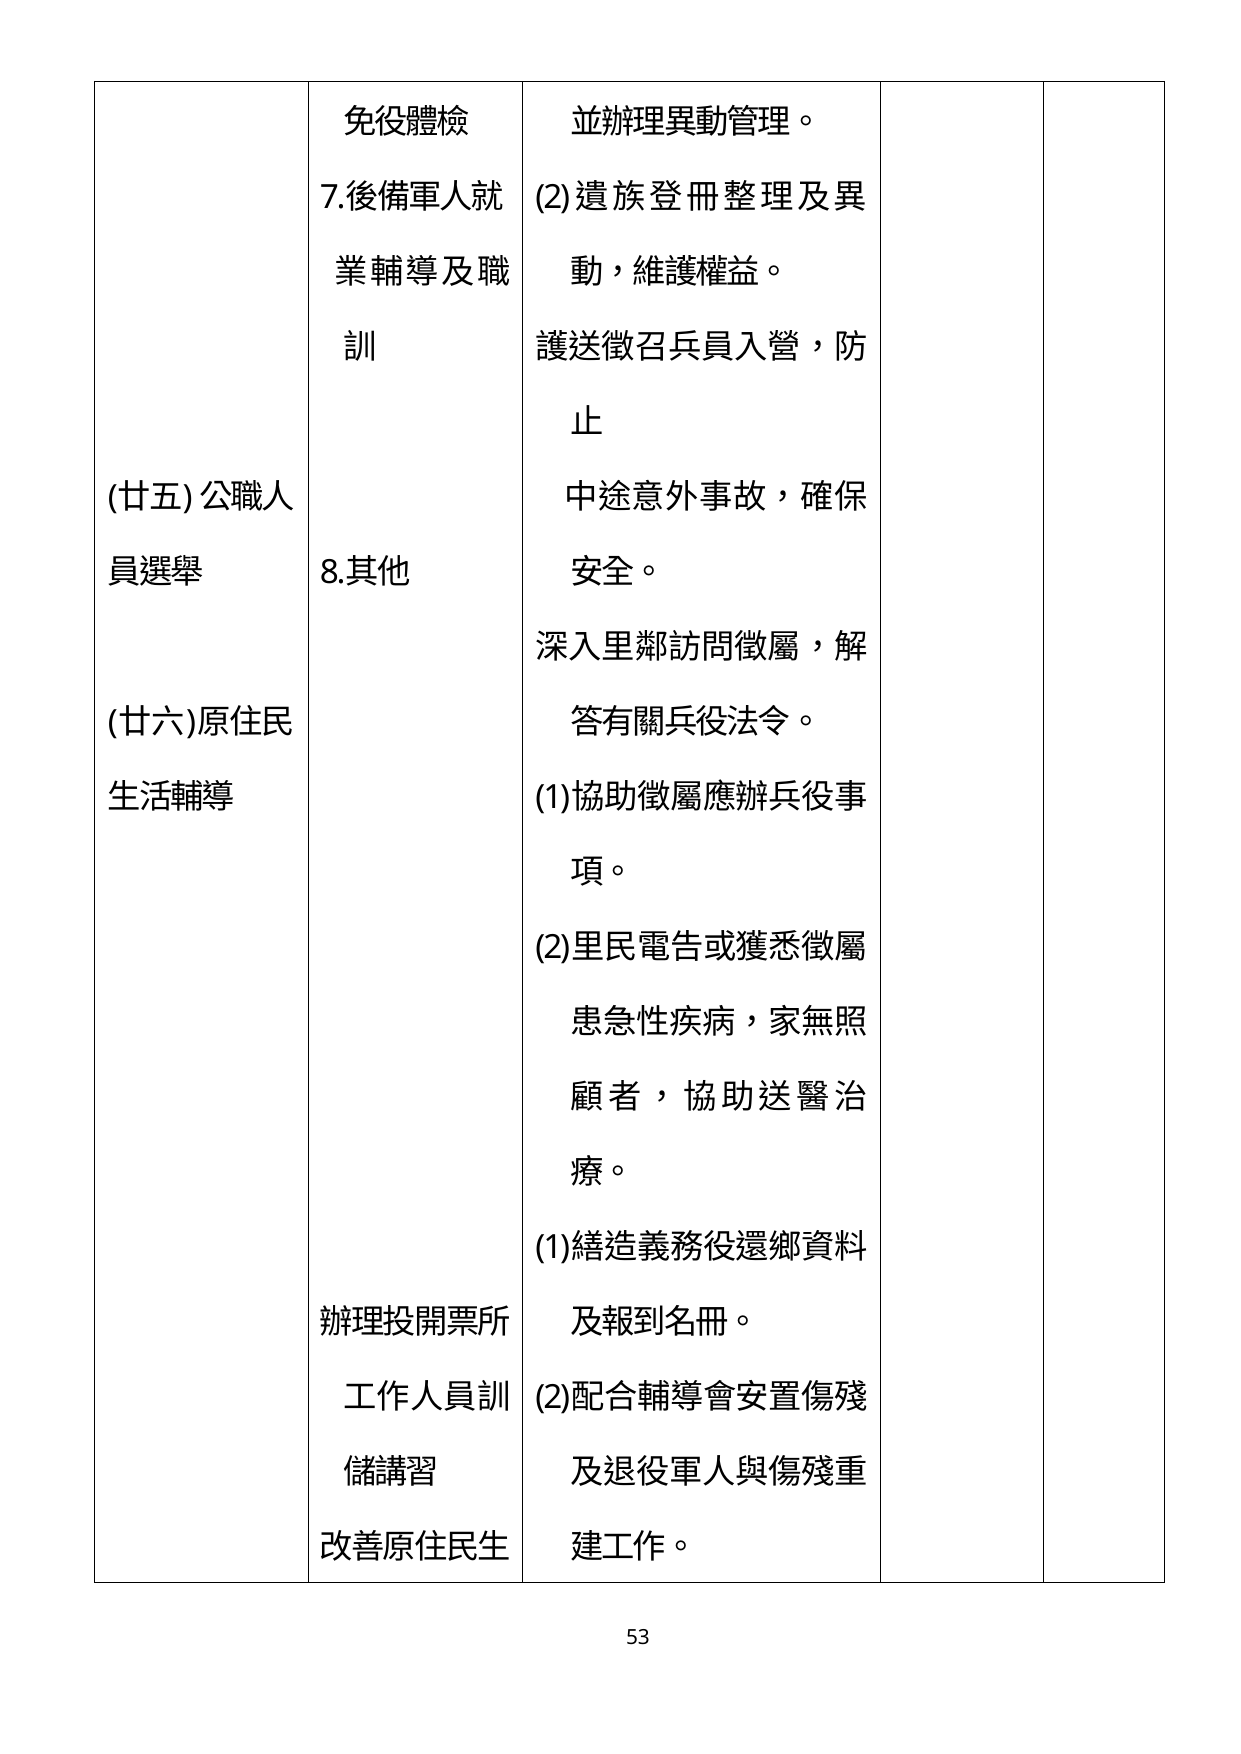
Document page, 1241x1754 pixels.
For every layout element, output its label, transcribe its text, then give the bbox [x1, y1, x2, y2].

table_cell [1044, 82, 1164, 1582]
table_cell 1.合理管制組織編制有效運用人力，並推動第3階段員額精簡措施 2.行政業務委外 3.貫徹分層負責 4.依限辦理銓審 5.貫徹考試用人 6.推行人事公開 7.健全考核整飭工作紀律 8.加強員工訓練進修提高工作人員素質，增進服務品質。 9.加強出勤管理 10.依照「行政院與所屬中央及地方各機關(構)學校請頒獎章作業注意事項」規定，請頒公務人員功績、楷模、服務獎章，以激勵士氣。 11.依規定辦理退休、撫卹、資遣，並加強退休人員照護。 12.加強辦理員工待遇 13.辦理人事行政資訊系統作業 14.加強人事行政資訊管理 15.推動參與及建議制度 16.落實公務人員終身學習政策 17.性騷擾及性別歧視防治 18.拔擢績優女性促進女性參與決策 19.加強關懷員工身心健康措施。 20.貫徹足額進用身心障礙人員及原住民政策 21.擴大推動及強化運用公務人力資本衡量制度 1.加強處理機要、機密文件業務，達到迅速、確實效果。 2.加強文書管理 3.印信典守 4.加強檔案管理 1.擬定研究發展計畫，提高工作效率。 2.公文查詢、稽催、杜絕公文積壓或延誤。 3.管制業務，確實執行。 4.強化施政計畫作業，落實施政績效。 5.加強行政革新方案，做好為民服務工作，促進區政革新績效。 6.持續推動辦公室自動化作業 7.24小時服務專線「1999．高雄萬事通」 1.政風預防工作 2.貪瀆發掘 3.加強公務機密維護 4.預防危害或破壞事件 5.查處檢舉事項 單位預算之 籌編 2.預算分配 預算執行，發揮 會計管理功能 辦理各項統計業務，發揮統計支援決策功能 核定各里辦 公處工作計畫 2.召開里業務會報及里長座談會 3.規劃調整里鄰行政區域 4.資深里鄰長獎勵及特優里鄰長表揚 1.加強里幹事服勤 2.舉行里幹事工作會報 1.辦理鄰長講習 2.辦理鄰長參訪各項建設活動 3.里鄰長喪葬補助費 4.鄰長交通費 5.義務職辦公補助費 6.里鄰長健康保險 1.每年度召開一次 2.督促各里充分準備鼓勵出席並開好里民大會 發揚倫理道德，培養互助互愛美德，防止犯罪，以建立安祥和諧社會。 1.維護市容整潔促進美化環境以增進市民生活品質 2.查報有牌廢棄車輛 1.婚喪喜慶節約 2.端正禮俗宣導 1.排除糾紛，疏減訟源，增進社會和諧。 2.法律服務 1.辦理寺廟、教會(堂)登記之申請。 2.加強寺廟、教會(堂)管理與輔導 3.建立神壇資料 4.輔導寺廟、教會(堂)興辦公益慈善活動。 祭祀公業之清查 配合推行義務教育、普及國民教育。 1.舉辦各項藝文活動端正社會風氣，提升市民生活品質。 2.舉辦文化講座 1.辦理家鼠、蟑螂防除毒餌成效。 2.加強協助推動垃圾分類 3.加強輔檢住戶清除登革熱病媒蚊孳生源工作 4.推行消除髒亂 5.協助清潔隊加強清理水溝及垃圾，並配合市容查報工作。 6.加強公廁維護管理 7.環境衛生宣導 8.管制廢棄物流向 1.配合辦理防疫保健、食品安全及全民衛教宣導 2.登革熱防治暨宣導 3.有效預防流感感染 4.結核病防治宣導 5.愛滋病防治宣導 6.社區健康營造 7.社區長期照顧服務 8.老人免費裝假牙服務 9.辦理「自殺防治守門人訓練」 10.高風險通報 11.戒毒成功專線宣導 1.加強民防團 隊員編組管理 2.民防團隊常年訓練 3.執行上級交 辦之民防演習 4.空襲災民收容救濟 5.人力、物力調查及徵購洽借。 充實年度各項動員整備工作，以強化全民國防理念。 1.防災宣導 2.辦理災害防救措施 加強區內文化資產保存及維護 1.兵要調查 2.國民兵役籍管理 替代役備役役男役籍管理 1.役男兵籍調查 2.役男徵兵檢查 3.役男抽籤 4.役男徵集 5.役男服替代役申請 6.預(士)官徵訓 7.免役禁役緩徵 8.常備役體位因家庭因素及替代役體位服補充兵役 9.役男出境 10.常備兵家庭發生變故，申請提前退伍。 11.替代役役男提前退役 12.其他 1.軍人及其家屬 2.家屬生活扶助 3.列報家屬各項補助 4.留守業務 5.兵員徵召輸送 6.兵役宣傳 7.便民服務 8.協助並照顧義務役軍人還鄉返家 9.其他 1.後備軍人異動管理 2.後備軍人退伍歸鄉報到 3.後備軍人資料清查 4.後備軍人各種召集 5.後備軍人緩召 6.後備軍人轉免役體檢 7.後備軍人就 業輔導及職訓 8.其他 辦理投開票所工作人員訓儲講習 改善原住民生活，輔導原住民就業。 1.促進民眾與政府觀念一致以利市政建設推展 2.落實里、社區兒童及少年保護、家庭暴力及性侵害等高風險家庭之查報與防治宣導 1.辦理重陽節敬老系列活動 2.辦理老人及 身心障礙者乘車、船、捷運優惠記名卡。 3.辦理老人全民健保自付額減免 4.辦理老人營養餐食服務 5.加強推展老人社區化照顧服務 6.經營管理維護老人活動場所 7.辦理模範老人及敬老楷模表揚 8.辦理中低收入老人特別照顧津貼 9.辦理低收入戶子女免費收托 10.受理孤苦無依老人及孤兒申請安養 11.確保身心障礙者福利 12.辦理身心障礙者創業貸款 13.身心障礙者異動管理 14.辦理低收入戶子女乘車、船優惠記名卡。 15.核發單親家庭子女生活補助證明書 16.辦理特殊境遇家庭扶助 17.辦理國民年金事宜 18.原住民購屋及整修住宅補助 19.原住民綜合發展基金業務 1.低收入戶家庭生活補助及春節慰問金之發放 2.民眾急難救助 3.「馬上關懷」急難救助 4.中低收入戶子女生活補助 5.低收入戶核定及照顧 6.低收入戶異動管理 7.低收入戶證明書、中低收入戶老人及身心障礙者證明書核發。 8.中低收入戶 老人異動管理 9.中低收入老人生活津貼發放 10.經濟弱勢市民醫療補助 11.各界慈善樂捐款物之協辦 12.身心障礙者聯誼活動之協辦 13. 中低收入戶子女生活補助 14.低收入戶老人公費養護 15.低收入戶健康保險 16.經濟弱勢市民重傷病住院看護費補助 17.單親家庭子女生活教育補助 18.辦理身心障礙者生活補助費發放 19.父母未就業家庭育兒津貼 1.災民救助 2.災害防救災整備工作 1.各種慶典活動協助推動 2.辦理好人好事代表模範父母親及各種代表之選拔 3.重陽節致贈 壽星禮金之活動 4.敬老活動工作之推行 配合推展全民運動，增進市民身心健康。 1.推展社區公共設施建設 2.推展社區生產福利建設 3.推展社區精神倫理建設 4.加強推行本區社區發展工作 6.社區健康營造 7.社區長期照顧服務 推動區內婦女權益、增進性別平等、促進婦女參與社區公共事務。 推動本區綠美 化公共休閒空 間 加強老人福利服務。 1.財產登記 2.財產增置 3.財產經營 4.財產養護 5.財產減損 6.車輛管理使用 7.車輛保養及修理 8.職工管理 9.辦公廳舍管理 10.宿舍管理 11.區內各項建設 12.物品採購 13.驗收保管 14.登記與報廢 15.工程招標 16.財產變賣之辦理 依照財產管理辦法規定辦理。 依照規定辦理，以達到隨收隨解之目標。 推行公制度量衡制度 協辦稅務事宜 協助整頓攤販 1.賡續執行基層建設小型工程 2.6公尺以下巷、弄、路面、暨成道路及排水溝維護工作之查報及協調。 3.管制基層建設小型工程發包工作，使工作按進度進行。 辦理工廠營運調查及校正 1.有關街、路、巷、弄建議裝設路燈案件轉報。 2.路燈之維修轉報 3.行道樹、鄰里公園人行道紅磚。 區內公園及綠地建議綠化之案件轉報 保障消費者權益，建立良好商業規範 水利行政之處理及水利事業之興辦 回饋金業務 1.開具確無農舍證明 2.輔導稻田轉作休耕. 1.負責珍貴樹木提報 2.宗教團體及轄區內其他珍貴樹木之保護事項 1.全民造林計畫 2.超限利用處理計畫 3.原住民保留地集水區 保護林帶禁伐補償計畫 4.山林守護計畫負責協助市政府會同勘查超限利用地 1.原住民保留地土地設定 2.原住民保 留地土地所 有權移轉 3.補辦增劃 編原住民保留地計畫 4.非原住民申請相關事項 1.公、民營企業或非原住民申請承租開發礦業、土石、觀光遊憩及農產品集貨場倉儲設施之興建等承租 2.綜合觀光業務推行及景點維護輔導本區民宿業務 3.輔導觀光產業 1.廳舍修繕維護 2.充實本所資訊設備 1.天然災害搶修。 2.部落聚會所之興（修）建、養護及充實內部設備。 3.部落聯外道路、橋樑(含吊橋)及簡易自來水設施之維修養護。 4.部落巷道、排水溝、路燈、水電與其他攸關民生小型工程之興設及改善。 [309, 82, 522, 1582]
table_cell (廿五) 公職人員選舉 (廿六)原住民生活輔導 [95, 82, 308, 1582]
table_cell [881, 82, 1043, 1582]
table_cell 配合政府員額精簡政策，賡續執行員額精簡目標。 依「行政院及所屬各機關推動業務委託民間辦理實施要點」及本府年度委外實施計畫規劃辦理委外。 依「本府所屬機關分層負責實施要點」規定，審酌各項公務性質及權責輕重，依劃分層次詳加檢討，分層負責權責劃分、務求細密明確。 依照法定時限辦理銓審。 職務出缺，除由現職人員升補外，均申請分發考試及格人員或依業務需要商調他機關現職人員。 現職人員陞遷依照公務人員陞遷法與施行細則辦理陞補。 (1)加強平時考核要求各課室主管對同仁工作勤惰、品德生活，列舉優劣事蹟記載於平時成績考核記錄表，以作為年終考績之依據。 (2)對平時工作積極、業績優異或品德操守良好，有具體事蹟之人員予以激勵表揚。 (1)激勵員工參加本府人發中心訓練，以加強「為民服務」新觀念，提高工作效率。 (2)鼓勵人員參加空中大 學與行專或各大學之學 士、碩士在職專班進修。 (3)聘請著名之法律、心理健康、學者或英文名師蒞所進行專題演講，以增進同仁基本法學常識及如何促進身心健康與如何強化公務人員之英語能力。 對於員工每日上下班之刷卡及公出、外勤嚴予管制，每月並不定期查勤2次以上。 凡公務人員有特殊功績、勞績或優良事蹟，依規定專案請頒功績、楷模獎章外，服務成績優良者，於退休(職)、資遣、辭職或死亡時，任職滿40年者，請頒特等服務獎章；任職滿30年者，請頒一等服務獎章；任職滿20年者，請頒二等服務獎章；任職滿10年者請頒三等服務獎章。 (1)依據公務人員退休法之規定，逐年檢討列冊實施。 (2)繼續辦理退休人員三節慰問，並邀請退休人員參加各項團體活動。 (3)確實建立退休人員名 冊、支領月退休人員名冊，以加強照護退休人員。 辦理員工待遇、其他給與各項補助。 依規定辦理各項人事資料之建置及更新。 賡續建立或更新機關與個人資料，按時填送各項表報。 加強實施員工參與及建議制度，以提升行政效率。 要求員工1年至少要有40小時終身學習之護照認證登記(按季催促)。 利用集會及文宣等各種傳遞訊息方式，加強宣導性騷擾、性別歧視防治觀念及申訴管道，並利用各項訓練講習課程中，適當規劃性別平權及性騷擾防制相關課程。 積極拔擢績優女性同仁， 並依限填報相關資料參加 推動性別主流化木棉獎及 特別獎評選。 (1)推動職員參加健 康檢查措施並予健檢補助。 (2)辦理員工心理輔導研習、員工協助方案。 依規定繼續貫徹足額進用身心障礙人員。另本所依規定需進用原住民。 依行政院規劃設計之公務人力資本衡量制度，辦理問卷調查，並統計分析，以作為人事管理之重要參考。 (1)蒐集輿論反映資料，專人慎重處理，以達行政效率。 (2)機密案件依照規定辦理，以確保文書作業安全。 切實依照「高雄市政府文書處理實施要點」及有關法令規定，辦理公文收發、繕校工作。 依照「印信條例」及有關法令規定管理與使用印信。 設置專人，依照「高雄市政府文書處理實施要點」及有關法令規定辦理，使文卷案案可稽，並加強作業效率，提昇管理與應用功能。 (1)協助各課室提出研究發展計畫以助益區政革新。 (2)依照研究單位或個人所提研究計畫呈報市府敘獎。 (1)切實執行稽催工作，掌握公文處理流程。 (2)加強實施市府訂定之 「人民陳請案件作業流程處理期限」，以提高時效。 (1)上級交辦及重要業務列入追蹤管理。 (2)有關業務之協調與連繫。 (1)研擬下年度施政計畫先期作業，函報民政局審核後報府審議。 (2)擬訂下年度施政計畫草案報府審查並轉送市議會核備。 (1)賡續本所辦理為民服務平時考核工作。 (2)繼續實施「表揚績優地方人士實施要點」鼓勵提倡熱心公益者。 (3)與人民有關業務做到單一窗口櫃台化，達到一 貫作業要求。 (4)規劃辦理以電話及通訊處理申請案件及簡化各項申請書表及其流程，以達到便民目的。 (5)舉辦為民服務工作人員講習及分組研討以提高素質。 (6)提供民眾便捷的各種意見反映管道。 (7)撰擬每年度為民服務工作績效報告。 (1)配合市府資訊中心戶役政電腦連線，持續推動辦公室自動化，並加強培訓區政資訊人員備用。 (2)反映意見均納入民意資訊系統，俾便瞭解處理情形。 (3)申請資訊設備，推動辦公室自動化。 隨時上線受理、通報、處理、回覆服務。 (1)選定易滋弊端業務項目辦理業務稽核，先期發掘業務缺失並提出改進措施。 (2)透過各種會辦案件或召開政風座談會及執行專案訪查，研提業務興革建議，提昇機關廉能形象。 (3)檢討本所「無效率不便民」之行政規章，並透過廉政會報及主管會報適時修正，以提昇行政效率及消弭貪瀆成因。 (1)主動發掘員工廉能事蹟，簽報首長公開表揚或獎勵，樹立公務員優良典範。 (2)受理公職人員財產申報，並於次年辦理實質審查作業，另受理民眾查閱申請。 (3)主動配合業務單位活動加強辦理反貪、反詐騙及消費者保護等宣導作為。 (4)彙集本所採購資訊，釐析異常案件，實施重點稽核，防制弊端發生，提升施政品質。 (1)加強公務機密維護宣導工作。 (2)實施定期與不定期機密維護檢查，發現缺失立即簽請改進。 (3)針對重要行政會議及採購底價等易滋洩密事項或有關國家安全、國家利益事項，協調策訂嚴密專案保密措施，杜絕洩密情事。 (4)辦理專案資訊機密維護檢查，配合資安演練，機先消弭資安事件，有效確保機關資訊安全。 依照本所環境特性研修訂「預防危害或破壞事件實施計畫」乙種，並結合行政力量確實執行。 實施定期與不定期預防措施安全狀況檢查，發現缺失立即簽請改善。 依據本所門禁管理安全措施確實辦理並配合保全公司，加強巡邏查察，以確保機關安全。 春安、十月慶典或專案期間召開安全維護會報，以落實安全維護功能。 依據「市府處理民眾來府陳情案件聯繫作業注意事項」規定，協調主管單位妥處民眾集體陳情案件，加強重大偶突發或危安事故之預警資料蒐報，並於事件發生1小時內，通報上級機關。 蒐集違反國家安全法第2條之1情事及有關危害國家安全及影響國家利益之資料，提供調查機關處理。 加強查察員工品德生活違常、行政缺失等情事，審慎研析案情，以發掘貪瀆不法。 對易滋弊端之業務，如採購案件，積極發掘，查處貪瀆不法案件。 依據行政院頒「獎勵保護檢舉貪污瀆職辦法」，受理各類檢舉案件，並依法審慎處理。 依高雄市地方總預算編製作業手冊及有關規定，就各業務單位工作所需，依規定範圍核實編製年度歲入、出預算。 預算完成法定程序後，參照各業務單位年度工作進度，編製預算分配表陳報市府核定後付諸實施，並切實監督執行。 （1）經費動支核簽應與預算編列用途相符;預算執行應與計畫進度相合，如有落後，促請業務單位注意檢討改進。 （2）採購計畫應依政府採購法及相關子法規定程序辦理。 （3）健全財務秩序，加強財務內控，除嚴格審核各項收支憑證外，不定期實施現金、票據與證券查核等。 （4）依據帳籍按月編製會計報告;上半年編製半年結算報告，按年編製單位決算。 （5）各項支付案件依法審核，除採購卡給付項目外，儘速隨到隨辦，儘速完成支付手續，一般以不超過五天為限。 （1）辦理各類公務統計報表之審核與管理。 （2）配合及協調辦理各項統計調查工作。 （3）兼（協）辦統計調查人員之遴選與聯繫。 本區現有里數8里，要求各里辦公處擬訂年度工作計畫報區公所審核，並注意其執行績效，適時加以考核。 每3～4個月召開1次里業務聯繫會報，除里長、里幹事、本所各課室主管參加外，並邀請區內有關機關主管人員參加，報告業務狀況、檢討改進里行政工作之推行及彙集建議案作妥切之處理。 依據「高雄市區里區域調 整暨鄰編組自治條例」之規定，隨時調整鄰之編組，以健全基層組織。 (1)資深里鄰長服務滿10 年且無不良事蹟者選拔之，其繼續服務者，每滿5年表揚1次。除里長部份轉報市政府核獎外，鄰長部分由區公所頒發獎狀及獎品。 (2)特優里鄰長就現任且 無不良事蹟者，依規定 程序及名額提經區務會 議通過後報請市政府頒 獎表揚。 (1)依據高雄市政府民政 局86年11月13日高市府民四字第6170號函修正通過「高雄市里幹事服勤要點」辦理。 (2)規定里幹事上午集中在本所辦公、下午至里辦公處簽到辦公。 (3)訪問目的為瞭解里民一般狀況，發現困難問題主動為其服務。 (4)適時整理戶長資料之異動，並將訪問結果登記在戶長資料卡。 (5)為強化里幹事之服勤，由民政課長及督導考核小組分定期與不定期方式赴里督導，並填訪查表送區長核閱，區長並作重點督導。 每週星期四上午10時30分舉行里幹事工作會報，由各課室主管，提示工作事項，著重工作檢討、疑難問題之解決，並作成紀錄送區長核閱。 擬訂鄰長講習計畫，以溝通作法，促進政令之推行，本區鄰長共39人，限於場地分批辦理鄰長講習。 (1)擬訂鄰長參訪各項建設活動計畫及參加注意事項。 (2)調查參加參訪各項建設活動人數。 (3)依照計畫分梯次執行。 里鄰長於任期內死亡者，發給1次喪葬補助暨遺族慰問金，其標準如下： (1)里長：2萬元。 (2)鄰長：1萬5仟元。 每位鄰長每人每月2,000元交通費。 每位里鄰長每人每月240元。 依據全民健康保險暨相關規定辦理。 依規定編排開會日程表，做好會前準備工作並督促如期召開。 (1)印發里民大會(基層建設座談會)通知單，提案事項公告挨戶通知公民出席參加。 (2)督促里辦公處編印開會資料。 (3)彙集並印發政令宣導資料。 (4)函請機關學校團體派員列席里民大會。 (5)區長、主任秘書與各課室主管列席各里里民大會(基層建設座談會)，並考核開會情形。 (6)督促會後紀錄簿之整理與建議案之陳報，建議案列入追蹤管制。 (7)召開工作檢討會，針對工作缺失檢討改進。 (1)督導並運用各里、鄰組織，加強基金之募集及教育宣導工作。 (2)配合治安單位，協助維護社會安全，防止犯罪。 (3)舉辦敦親睦鄰活動，加強鄰里互助。 (1)要求里幹事鼓勵並宣導轄內市民自動自發(反映)改善市容。 (2)依據「高雄市政府改善市容查(通)報實施要點」辦理，對改善市容案件儘速填寫查(通)報，逕送業務有關機關辦理，並轉報市府處理。 在轄區內如有發現廢棄車輛，要求各里幹事及時查報並函轉警察單位辦理。 (1)發動改善民俗實踐會 委員勸導民眾實踐節約。 (2)勸導市民參加集團「婚 禮」力求節約，不舖張。 利用各種集會(里民大會及寺廟基層會議)時宣導。 (1)利用里民大會，廣予宣導調解功能。 (2)及時召開調解委員會議調解糾紛。 約聘律師免費受理法律諮詢服務。 不定期清查、訪視轄區內未登記之寺廟、教會(堂)，積極輔導辦理登記。 (1)加強財務稽核。 (2)輔導健全組織。 (3)掌握動態，出席各項會議。 (4)加強溝通互動、協助解決各項疑難問題。 加強寺廟神壇查察，輔導正常宗教活動，推行端正禮俗，嚴防神棍斂財或傳播邪教等不法行為。 輔導節約祭典費用，興辦公益慈善活動，以彰顯宗教慈悲濟世、教化社會、造福人群之精神。 (1)輔導祭祀公業土地派下提出祭祀公業土地登記。 (2)核發祭祀公業派下員證明。 （1)定期召開「強迫入學委員會」，執行強迫入學條例施行細則有關規定事項，並隨時追蹤中輟通報學生，執行強迫入學規定。 (2)適時調查區內學齡兒童，確實審核戶籍資料，並依學區劃分填送入學通知單。 (3)協助通知身心障礙學童報名特教班，接受特殊教育服務，若手冊將到期，協助速至區公所更換，以保障特殊學生之權益。 (4)配合各校輔導休學或自動離校之學生，繼續完成9年國民教育。 (5)追蹤經安置特教班未入學之身心障礙學生。 (1)加強配合推行莊敬自強端正禮俗宣導。 (2)適時配合舉辦各種社教及家庭教育活動。 (3)利用各種集會適時予以精神教育，並宣導「家庭教育」及「交通安全教育」等。 (4)洽請教會、社團及寺廟 舉辦有意義的文教活動。 (5)舉辦族語演講比賽及書法、畫畫比賽。 (6)廣設終身學習場所，推動終身學習活動。 (7)加強宣導守法觀念，鼓勵社區自主精神意識，以塑造優質環境，培養居民認同感。 敦聘學者專家舉行文化講座加強民眾文化素質之提升。 (1)依據高雄市滅蟑工作計畫及進度，全面展開滅蟑工作，加強宣導及滅蟑毒餌分發各家戶。 (2)滅鼠、滅蟑週前召開籌備會將毒餌分發運送各里辦公處，由里鄰長、里幹事挨戶配達，滅鼠週內派員督導考核。 (3)毒餌分送本區轄內各住戶配合統一施放。 (1)配合環保局推動垃圾分類，資源及廚餘回收活動宣導。 (2)宣導廢油及廚餘不得傾倒排水系統，應適當收集後交環保局環保車處理。 督促輔導檢查小組加強各里住家室內外登革熱病媒蚊孳生源清除工作。 編成聯合執行小組執行工作： (1)要求住戶(商店公司行號)維護自家四週兩公尺以內環境之清潔，責成各里執行小組切實勸導取締。 (2)空地廢棄物清運後，責成地主圍籬以防傾倒廢棄物。 (3)調查髒亂死角並維護已清除之地點。 (4)協調空地業主圍籬。 (1)協助清潔隊對全區垃圾清運及水溝清疏。 (2)要求各里密切配合。 對於區內權管之公廁，每週督導檢查。 利用各種集會及辦理文化講座宣導： (1)餐飲業者應裝設油煙污染防制設備，維護鄰近住家環境衛生。 (2)配合中元普渡紙錢集 中焚燒活動，減少空氣污染。 (3)於各種集會及辦理文 化講座時加強宣導；使用滿三年以上之機車，每年應於行照發照月份前一月至次月共三個月間，實施排氣定期檢驗乙次，逾期未定檢，將處新台幣2000元罰款，並禁止換發行照。 本所招標辦理之住家屋後溝清濬消毒等各項工作所產生之廢棄物，依法委託公民營廢棄物清除處理機構清除處理，或向清潔隊申請代運，並管制該廢棄物之流向。 （1）協助醫療衛生單位推行醫療保健及公共衛生工作。 （2）鼓勵市民按時接受各項疫苗接種。 （3）利用行政系統、里民大會協助推行食品安全等各項衛生教育工作。 （1）每月定期召開登革熱區級防疫指揮中心會議，建立跨單位合作機制。 （2）宣導各里成立里滅蚊志工隊。 （3）規劃辦理里鄰長登革熱研習會及社區民眾登革熱衛教宣導。 （4）請各轄區里幹事查報轄區內破損空屋函報各權管單位。 （5）病媒蚊調查布氏指數三級以上里段，於3-7日內動員清除孳生源工作（落實三級大掃除、四級大掃蕩）。 （6）根本處理轄區內積水地下室、破損空屋、髒亂空地、廢輪胎廠、回收場、陽性水溝、大型隱藏性孳生源。 （1）於流感大流行時，執行轄區臨時集中收治隔離場所防治措施。 （2）利用各種集會宣導流感防治措施。 （3）辦理流感種子教師與防疫志工之組隊培訓。 （4）協助宣導市民接種流感疫苗。 （1）配合公所活動或鄰里長集會，宣導結核病防治及七分篩檢表。 （2）協助經濟弱勢者X光巡檢活動。 （1）提供預防感染愛滋病的方法等衛教資訊。 （2）鼓勵市民利用轄區衛生所資源，接受愛滋病毒篩檢。 協助推動社區健康營造。 （1）協助發掘及通報社區有長期照顧需求個案。 （2）結合社區資源宣導長期照顧服務。 （1）強化轄區內里長、里幹事推動「老人免費裝假牙」人員在職教育訓練，內容包括假牙申請方式、補助年齡及對象、假牙補助類別及補助經費。 （2）結合社區資源宣導「老人免費裝假牙」之老人社會福利政策。 （1）配合衛生單位針對所轄里長、里幹事辦理自殺防治守門人訓練，落實守門人功能，訓練成果累計達轄區里數80%以上。 （2）利用行政系統、里民大會協助推動安心專線：「0800788995」。 落實社區內自殺高風險個案的發掘、關懷、轉介及通報。 協助宣導24小時不打烊免付費戒毒成功專線「0800-770-885 請請你、幫幫我」。 (1)依據內政部國防部函頒「民防團隊編訓服勤實施規定」辦理。 (2)本區民防團、分團經常檢討。 依上級規定辦理。 遵照上級所頒演習計畫及 規定辦理。 設立「空襲災害收容救濟站及分站」。 調查戰時可動員人力、物力，隨時掌握動員及徵購徵用。 (1)依據市府年度動員分類執行計畫策訂本區動員執行計畫。 (2)辦理動員之協調、訓練與演習工作。 (1)依轄區特性舉行防火 防災(防颱、防震)宣導 。 (2)印製相關防火宣導資 料、標語實施里鄰宣導。 (3)利用里民大會及鄰長 會議宣導居家防火、用電安全等防災宣導。 (4)輔導市民自行購置維 護滅火器等消防器材及裝設照明及監視錄影設備。 （1)依據「高雄市地區災 害防救計畫」及災害防救法相關規定辦理。 (2)配合「市級災害應變中 心」之成立，於內部成立「緊急應變小組」，執行「災害應變中心」交 付之各項災害防救任務。 (3)執行災情查報任務，並 將災情彙整定時回報「災害應變中心」。 (4)整合災害防救相關業 務，並由專人辦理。 （1）古蹟提報。歷史建築 提報。 （2）協助維護文化資產。 依據軍方需求，收集最新各種資料及實地調查正確獲得資料，提供軍方需求資料。 依兵役法修正施行前補充兵及國民兵管理運用辦法：國民兵依其原有身分列管、辦理國民兵身分證明書申請、換（補）發及異動，除、禁役等作業。國民兵以鄰、里完成編組，戰時及非常事變時，依令接受勤務編組及召集服勤。 依替代役備役役男管理作 業規定辦理：辦理退（停）役編組、異動、轉免、回、除禁役等作業。每年辦理役籍資料清查作業，以防脫、漏管理。平、戰時及非常事變時，接受勤務編組及召集服勤。 (1)每年1至4月前辦理兵籍調查。 (2)建立役男電腦資料檔並列印及齡名冊。 (3)執行申報登記及註記存檔。 兵籍調查完畢後，凡徵兵及齡男子未在學無緩徵原因，填發徵兵檢查通知書個別通知役男依指定日期、地點前往接受徵兵檢查，在學之大專役男，待其畢業前3個月辦理徵兵檢查；並配合兵役局徵兵檢查實施計劃彈性處理。 經徵兵檢查，判定常備役體位者(或替代役體位者)列入參加軍種兵科及徵集順序抽籤，並編造抽籤名冊及徵兵處理籤號名冊。 依照市府配賦梯次名額造送應徵名冊，填發徵集令，整理兵籍資料造送交接名冊派員護送引導入營。 (1)依據役男申請服替代役辦法規定：役男經徵兵檢查為常備役體位者，並符合專長、一般資格或特殊條件及限制條件者，得申請之。 (2)由役男或其代理人於內政部公告申請期間，檢具有關證明文件，向戶籍所在地區公所提出。 (3)經受理後，依規定陳報市府兵役處或內政部役政署核處。 (4)申請人數在核定員額內時，逕予核定；逾核定員額時，以抽籤決定之。 (5)配合年度役男徵兵檢查同時辦理。 (1)經徵兵檢查判定為常備役體位考選預(士)官甄試合格錄取者兵籍資料整理登記並依據國防部需要，由其製發入營通知書，寄達錄取考生，通知自行報到入營。 (2)整建兵籍資料及繕造 交接名冊送達施訓單位。 依兵役法規定，凡判定免役體位者核發免役證明，判刑5年或實際執行合計滿3年以上核定禁役，高中以上學校在校學生或犯有期徒刑以上之罪在追訴中或執行中者核定緩徵。 (1)凡合於是項辦法各款 規定者，填具審核表，檢附戶籍謄本有關證件。 (2)調查審核。 (3)造送補充兵處理名冊。 (4)經核准者，徵集為補充兵役。 (1)依役男出境處理辦法規定：役男申請出境符合規定，經由市府(區公所)或內政部入出國及移民署核准出境並按照申請核定期限屆滿回國接受應服兵役。 (2)歸化我國國籍者及回國僑民(生)役男兵調、體檢、抽籤、徵集、異動管理。 (3)大陸來台役男身調、體檢、徵集及異動管理。 (1)依兵役法第18條第4款「家庭發生重大變故，須負擔家庭生計主要責任」及常備兵補充兵服役規則第15條之認定標準辦理。 (2)符合條件者，向區公所提出申請，經市府複查後，逕報所隸總司令部審核，並核定退伍生效日期。 (1)依替代役役男提前退役辦法第2條規定情形辦理。 (2)符合條件者，向區公所提出申請，經市府複審並陳報內政部核定。 (1)平時掌握異動管理。 (2)兵籍資料整理齊全。 (3)事故處理必須辦理迅速配合徵集處理正確要求。 (4)依照本市戶役政業務資訊化，推動有關業務事項。 現役軍人家屬異動連繫及維護權益並管理。 (1)役男入營後15日內，調查家屬家況並初審不能維持生活扶助等級。 (2)繕造一次安家費及三節生活扶助金名冊，委託郵局匯款至家屬帳戶。 (1)年分三節，均於節前派員按戶實施複查，並辦理等級異動或註銷。訪問中發現家屬特殊災害貧困，並呈報發給急難慰問金。 (2)家屬生育喪葬補助，隨時受理24小時送現到家。 (1)現役軍人因公陣傷亡之慰問及喪葬補助，並辦理異動管理。 (2)遺族登冊整理及異動，維護權益。 護送徵召兵員入營，防止 中途意外事故，確保安全。 深入里鄰訪問徵屬，解答有關兵役法令。 (1)協助徵屬應辦兵役事項。 (2)里民電告或獲悉徵屬患急性疾病，家無照顧者，協助送醫治療。 (1)繕造義務役還鄉資料及報到名冊。 (2)配合輔導會安置傷殘及退役軍人與傷殘重建工作。 依照本市戶役政業務資訊化，推動有關業務事項。 (1)後備軍人遷(出)入於接獲通報15日內移資或催資列管並注意時效管制，對異動案件未結案件，主動追查以免造成延緩結案，務使異動事故減少至最低限度。 (2)自87年10月起後備軍人異動管理以電腦資訊管理，本市及台北市、台灣省各縣市均已為電腦化資訊管理，處理迅速，簡化減輕作業。 (1)異動列除管統計務求數字正確無誤。退伍報到注意資料校正、戶籍遷入報到著重並加強後備軍人家庭狀況調查，以期人資一致，以利召集業務。 (2)離營應報到之後備軍人已逾規定時期仍未報到者，其管制、查詢、催辦，依管理規則辦理。 (1)依照年度清查計畫，查對梯次退伍人數及在營在鄉各項事故，編造名冊，分階段處理。 (2)注意行方不明失蹤後備軍人之追查處理，消除重管、誤管、脫管等事故。配合戶籍冊資料兵役戶政合併清查補蓋役別章戳，核對兵籍資料錯誤更正登記造冊，分報市府兵役處及後備司令部。 (3)造報清查結果統計。 (1)由本市後備司令部，辦理點召、教召等訓練資料校正及事故處理。 (2)點召教召等不到人員 之清查追查未到點召或教召等人員之查尋處理。 依規定公告，並加強宣導，定於每年4月1日至4月30日止申請。 隨時受理申請。 隨時受理後備軍人就業職訓登記，並協助後備軍人查詢列印各項就業資料。 (1)加強後備軍人異動管理、兵籍與戶籍資料查對確實相符。 (2)配合動員需要，平常嚴密掌握後備軍人管額、有籍、有人不可漏管錯誤為原則。 (3)依照本市戶役政業務資訊化，推動有關業務事項。 依據高雄市選舉委員會訓儲相關規定辦理。 (1)配合辦理原住民微型經濟活動貸款、專門人才獎勵、購屋補助、整修建住宅補助及綜合發展基金貸款、國宅配售、法律服務、協助解決生活上所遭遇之困境，使其獲得實質之照顧。 (2)積極鼓勵原住民青年參加職業訓練，習得一技之長，提升生活水準。 (3)宣導原住民登記族別，提升族別註記率。 (1)定期督導里幹事辦理家戶訪問工作及主管不定時訪視里長工作，加強民意反映、落實為民服務。 (2)強化為民服務工作，即時解決或解答民眾問題並迅速辦理民眾申請案件。 (3)追蹤解決里民大會決議案。 (4)一切以爭取民眾對政府的向心力為依歸。 召開集會時，將兒童及少年保護、家庭暴力及性侵害防治宣導列入會議內容。並於平時瞭解轄內高風險家庭之現況，以做預防性之通報防範。 (1)依據戶政事務所列印 65歲以上老人名冊，辦理重陽敬老禮金之發放。 (2)結合機關學校、各里辦 公處或社會機構、團體、運用社會資源，辦理敬老聯歡會或園遊會活動。 (3)配合市政府辦理百歲人瑞訪視慰問活動。 (4)配合市政府辦理老人金婚、鑽石婚、白金婚典禮活動，鼓勵區內符合資格老人夫婦參加。 受理年滿65歲以上老人及持有身心障礙手冊市民辦理乘車、船、捷運優惠記名卡(敬老卡、博愛卡及陪伴卡)。 辦理設籍本市老人參加全 民健保自付額補助及核退（每年7月和11月）事宜。 (1)結合福利機構或社會公益團體辦理65歲以上老人營養餐食服務。 (2)申請市政府補助及運用社會資源辦理設籍高雄市65歲以上中低收入獨居或行動不便老人送餐到家或定點用餐服務。 (1)結合社區資源宣導長期照顧服務。 (2)協助通報轄區失能老 人至長期照顧管理中心。 (1)委託民間機構、團體經營管理維護老人活動中心、老人亭。 (2)活化老人活動場所，辦理各項老人文康、休閒、進修、講座服務等活動。 (3)加強受託管理老人活動中心團體電話問安、訪視關懷獨居老人服務。 (4)充實老人活動場所康樂器材及安全設施。 配合市政府及社團辦理表揚模範老人及敬老楷模活動。 由區公所受理申請轉社會局審核撥款。 凡列冊有案低收入戶，子女12歲以下送各托兒所，由市政府補助收托費用。 凡年滿65歲以上列冊低收入戶之孤苦無依老人及年滿15歲以下孤兒，報請仁愛之家收容頤養，或送請育幼院扶養。 辦理身心障礙者鑑定表申請、手冊發放及通知後續鑑定等相關工作，俾身心障礙者享有身心障礙者相關法規所規定之福利。 凡身心障礙者受過技藝訓練，有一技之長欲創業而無資金者，可向勞工局申請辦理貸款，經核定，最高額每名可貸50萬元正。 身心障礙者遷出入異動登記、核發、補發、換發身心障礙手冊。 低收入戶戶內高中以上學生辦理乘車、船優惠卡(仁愛卡)。 對符合單親家庭子女生活補助者，核發證明書。 (1)受理特殊境遇家庭子女生活補助及緊急生活扶助之申請審核。 (2)受理特殊境遇家庭緊急生活扶助及特殊境遇家庭身分證明之申請審核。 (3)受理設籍前外籍配偶遭逢特殊境遇之家庭扶助之申請審核。 依據國民年金法辦理被保險人所得未達一定標準者，資格審查核定等事項。 受理相關補助事宜。 (1)第一類低收入戶，每口每月11,890元。 (2)第二類低收入戶每戶每月5,900元。 (3)第三類低收入戶每年 三節(春節、端午節、中秋節)每節每戶2,000元。 (4)一、二、三、四低收入戶春節慰問金單口者2000元，有眷者3000元。 (5)第二、三、四類低收入戶高中以上學生每月發給就學生活補助5,900元。 (6)未滿15歲子女或15歲以上未滿18歲仍就讀國民中學，每月發給子女生活補助2,600元。 (1)設籍本市有社會救助法第二十一條各款所定情形之一者，依本市急難救助辦法辦理救助。 (2)設籍本市並受僱於外縣（市）之雇主，缺乏車資前往就職，或外縣（市）居民流落本市，缺乏車資返鄉者，依本市急難救助辦法辦理救助。 依馬上關懷急難救助實施計劃辦理： (1)負擔家庭主要生計責任者死亡、失蹤或罹患重病、失業或因其他原因無法工作，致家庭生活陷入困境。 (2)其他因遭逢變故，致家庭生活陷於困境。 未滿18歲，子女二口以上者，每人每月補助新臺幣2,000元；單口者每月補助新臺幣2,300元。 受理低收入戶申請，經調查、核定後，依核定類別列冊照顧。 低收入戶遷出入死亡異動通報連繫。 列冊有案之低收入戶、中低收入戶老人及身心障礙者依據申請由區公所核發證明。 中低收入戶老人遷出入死亡異動通報聯繫。 設籍本市年滿65歲以上市民，其家庭總收入、存款及不動產價值符合一定金額規定者，每月底發給中低收入老人生活津貼。 設籍本市滿6個月以上經濟弱勢，參加全民健保，自就醫日起3個月內自行負擔醫療費用超過5萬元且未獲其他單位醫療補助或保險給付者，陳報社會局核定補助。 各界人民慈善團體捐贈物品之配合辦理並通知轉發。 協助市府及有關單位配合辦理。 受理申請後，經調查、核定後列冊補助。 低收入戶65歲以上老人因罹患慢性疾病，癱瘓長期臥病在床且親友無法照顧者，陳報社會局協助其安置養護機構。 列冊低收入戶市民，會知健保局辦理投保，可免醫療部份負擔。 設籍並實際居住本市之經濟弱勢市民，經醫生診斷需專人看護而無家屬或家屬無法提供看護者，陳報社會局核定補助。 受理申請，經調查、核定後，列冊補助，生活補助至18歲，教育補助以未滿25歲就讀大學為限。 設籍本市領有身心障礙手冊其家庭總收入、存款及不動產價值符合一定金額規定者，每月發給生活補助費。 區公所受理，並登錄系統後，送中央查調資料，經社會局核定補助，由區公所函復民眾核定結果。 受理災情查報及災害救助申請，並依災害救助相關規定發放救助金。 (1)防汛期間針對災害潛勢區加強民生物資安全儲備機制，並強化充實災民收容避難所設施設備與安全維護管理機制。 (2)適時進駐災害應變中心，掌握即時災情，並辦理災害期間災民收容安置作業與暢通救災物資調動管理。 各里辦公處於國家各種慶典紀念節日，鼓勵民眾及各公司行號、學校、機關、工廠及各住戶懸掛國旗或張燈結彩。 (1)各里辦公處及各機關、 學校、社團推荐好人好事、模範父親、多元形象媽媽、優秀青年、孝親家庭、模範老人、敬老楷模。 (2)各種模範代表，經區級 初審後報請市級評審表揚。 (1)由戶政事務所提供65歲以上老人名冊交本所彙整辦理發放禮金作業後，發放名冊送社會局核銷。 (2)採郵局轉帳方式或由各里幹事負責轉贈各老人禮金，以表示敬老慰問。 (1)戶政事務所提供本區65歲以上老人造冊統計交本所彙整，以便辦理敬老重陽活動。 (2)配合高雄市政府舉辦老人金婚、鑽石婚、白金婚等婚頌典禮活動，並為具有資格老人夫婦報名參加。 (3)配合長青中心辦理長青運動會。 (1)適時舉辦區內運動會 ，並選拔優秀運動員參加全市及「全國性」比賽等。 (2)配合區體育會適時舉 辦各項運動競賽。 (3)配合社區需要、提倡慢 跑、慢速壘球、桌球等運動。 (1)輔導社區興建（設置）活動中心。 (2)社會環境衛生及垃圾 之改善與處理。 (3)社區道路、水溝之維修。 (4)停車設施之整理與添設。 (5)社區綠化與美化。 輔導社區生產建設基金之運用與管理，並定期(每年1次)查核存款情形。 社會福利之推動。 社區托兒所之設置。 其他。 加強改善社會風氣重要措施及國民禮儀範例之倡導與推行。 鄉土文化、民俗技藝之維護與發揚。 社區交通秩序之建立。 社區公約之制訂。 社區守望相助之推動。 (6)社區全民運動之提倡。 (7)其他。 (1)輔導合乎社區發展條件之地區成立社區發展協會。 (2)輔導社區定期召開會員大會暨理監事會議。 (3)加強推行社區福利服務。 協助推動社區健康營造，增進民眾健康。 協助發掘及通報社區有長期照顧需求個案至本市長期照顧管理中心。 (1)積極鼓勵婦女參與社區公共事務，培育社區婦女領導人才。 (2)積極鼓勵婦女參與社區活動，並營造本區特色。 (3)協助推動本市婦女政策、性別平等及婦女保護、落實性別主流化之推動等工作。 (4)協助推動高雄市婦女權益促進委員會社會參與小組之決議事項。 (5)協助其他有關婦女社會參與之事項。 (1)結合各相關局處、轄區派出所、清潔隊等單位及全體里幹事，組成清除取締小組，實施佔用物、廢棄物清除及野狗、遊民處置等工作。 (2)配合養護大隊推動社區予以美綠化及維護環境整潔工作。 (3)加強管理各活動中心 ，以符合社區居民利益。 設置社區關懷站，提供區內老人福利服務。 (1)財產增減、移動登帳報告登記。 (2)財產增減月報、半年報、報廢表之編擬年統計表並定期(不定期)盤點清查。 (3)「市有財產管理系統」線上作業。 (1)財產撥入接收捐送及購置之處理。 (2)財產之購置及營造請購單證簽辦與核定。 (3)財產之採購依據政府採購法規定辦理。 (4)採購驗收完畢後，採購單位將財產增加單、發票及有關文件，送會計單位查核確認後為財產產籍之登記。 (1)房地產等不動產權登記。 (2)辦理一般產權責任簽證。 (3)房地產租借事項。 (4)一般財產租借事項。 (5)租借爭執處理。 (1)財產損毀及遺失之調查理賠事項。 (2)財產保護及修繕事項。 (3)消防設備及飲水設備安全檢測。 (4)財產稅費及防護保險之處理。 (1)財產之報損、報毀或撥出之核定。 (2)辦理財產變賣標售事項。 (3)財產各項報表編報。 (1)車輛購置、贈與、移撥及報廢。 (2)車輛登記檢驗領照納稅事宜。 (3)車輛之保險事項。 (4)車輛之調派。 (5)油料與材料、工具報銷。 (6)車輛耗油量月報表之編造。 (7)車輛肇事之處理。 (1)車輛檢修報告及經費報銷。 (2)未合保養及修理事項之處理。 （1）依工友管理規定。 （2）依高雄市政府事務勞力替代措施推動方案及相關規定辦理。 (1)單位及人員清潔檢查工作。 (2)辦公處所佈置及調整建議。 (3)配合清除髒亂有關推行衛生清潔檢查工作。 (4)辦公廳內外環境之美化。 (5)辦公廳搬遷、計劃、進度、合約簽訂。 (1)宿舍居住人調離之處理。 (2)宿舍災害之處理。 (3)宿舍增修建之申請與報銷。 (4)宿舍申請登記、保證書簽訂。 基層建設各項工程會檢工作。 (1)編製年度物品購置概算。 (2)成躉採購之物品核定。 (3)辦理有關事務物品之採購。 (4)事務機械器具之保管養護。 (5)運動器材之保管養護。 (1)物品驗收後之處理。 (2)非消耗性物品之借用登帳。 (1)報廢物品之處理。 (2)物品收支月報。 (3)物品收支登帳。 (1)依據政府採購法規定辦理工程招標公告。 (2)開標結果之簽報。 (3)簽訂合約。 (1)財產變賣擬議。 (2)變更結果之簽報。 每半年填報半年報表，每年填寫年報表送財政局備查。 現金(支票)出納保管，經常與各課室密切維繫協調，依法執行，收支隨時登記，數字力求正確無誤確實。 (1)配合辦理度量衡授權事項。 (2)配合本市度量衡檢定所辦理轄區內度量衡器檢查事項。 (1)配合財稅相關單位辦理各項稅務宣導。 (2)財產稅（房屋稅、地價稅）補單事宜。 (1)受理攤販申請販營業許可證，經初核書面資料、種類、數量後，轉報經發局市場管理處覈實核發許可證。 (2)配合各區轄內分駐所、派出所整頓攤販，以維市容觀瞻。 (1)依據里民大會建議案及其他各項集會之建議案件會同里長、里幹事實地勘估、預估工程費，擬定工程先後順序。 (2)配合編配之工程費，擬定工程計畫及進度表，呈報市府核定後，依照計畫執行。 (3)參照民政局提供之工程標準圖辦理規劃設計工作，自行審核或視實際需要送請工務局審核。 (4)依據本市各區公所執行小型工程作業要點辦理招標、訂約、監工、驗收等工作。 (5)辦理情形成果，依式呈報上級核備。 依據新制定高雄市市區道路管理自治條例執行6公尺以下道路路面之改善及養護。 (1)擬定工程進度表，呈報上級核備。 (2)遵照規定程序辦理。 於每年六月配合經發局辦理轄內工廠營運調查及工廠執照之校正，以便掌握工廠營運實況及其家數。 依據各里所提之建議案件實地勘查，專案報請養護工程處編列預算辦理。 各街、路、弄、巷路燈損壞於接獲報告時，隨時連絡養護工程處維修人員前往修護。 依據各里提報轄內各路、街之行道樹、鄰里公園人行道紅磚等損壞時，連絡養護工程處前往維修。 (1)凡供民眾休息之公園之綠地，視其需要隨時建請養護工程處加以綠化，以美化市容觀瞻。 (2)鼓勵民眾，利用屋頂或空地多種植花木，以美化環境。 (3)協助養工處辦理市民種植所需花木之申請。 (1)依據商品標示法辦 理。 (2)宣導及輔導廠商商品正確標示。 (3)定期實施商品標示抽查。 1.中小排水管理、新建、修建及計畫提報 2.道路側溝新建、修建及計畫提報 3.高雄市政府委託事項 辦理高屏溪水質水量保護區水源保育與回饋計畫事項 受理區民申請，檢證移交耕地所屬公所勘查，符合後由本所核發證明書。 依據「稻米生產及稻田轉作後續計畫」受理申請，經查定後造冊呈報市府。 依高雄市珍貴樹木保護自治條例規定，對由本市市民或機關團體備齊樹木基本資料及相關文件提出申請案經初審後送主管機關審核。 對於珍貴樹木之所有人或占有人提出之申請，轉請市府工務局或經發局提供養護技術援助。 依據「全民造林運動實施 計畫」受理申請，經檢測審查後造冊呈報市府原住民事務委員會核發獎勵金。 依據「超限利用地處理計 畫」受理申請，經檢測 審查後造冊呈報市府原住民事務委員會核發獎勵金依據「森林保育計畫」受理申請，經檢測審查後造冊呈報市府原住民事務委員會核發獎勵金。 依據行政院原住民族委員 會「莫拉克颱風災區原住民保留地山林守護計畫」執行例行項目，協助本區原住民保留地調查、公有地造林、超限利用地及非法使用調查等維護工作。 依據水土保持局列管清冊 ，查報林業用地超限利用地案件，並經查報後提送相關資料呈市府辦理。 依原住民保留地開發管理 辦法第7條及第8條，由本所核定造冊送地政事務所審查登記。 依原住民保留地開發管理 辦法第17條由本所審查後陳報市政府核定。 輔導原住民取得民國77年2月1日以前使用其祖先遺留且繼續使用迄今之公有地，將符合申請條件造冊呈報市政府。 受理非原住民換約或續租、繼承及贈與案件，由本所審查後陳報市政府核定。 依原住民保留地開發管理 辦法第24條受理，經本區 土地權利審查委員會審查 通過後，層報行政院原住 民族委員會核定。 (1)各景點僱工維護及綠美化撫育勞動。 (2)荖濃溪魚類資源臨時人員查報及生態保育業務。 (3)觀光活動宣傳行銷等相關業務。 (4)輔導民宿合法登記。 (5)辦理民宿行銷與管理研習。 (1)辦理原住民手工藝研習。 (2)印製重建原住民手工藝成果等資料。 充實辦公廳設備，維護公共安全及營造優質洽公環境品質。 汰換及增購資訊硬、軟體設備，提升本所網路品質及資通安全。 (1)依據行政院原住民族委員會補助原住民族地區基本設施維持費作業要點辦理。 (2)依據本市各區公所執行小型工程作業要點辦理招標、訂約、監工、驗收等工作。 (3)辦理情形成果，依式函報上級核備。 [523, 82, 880, 1582]
